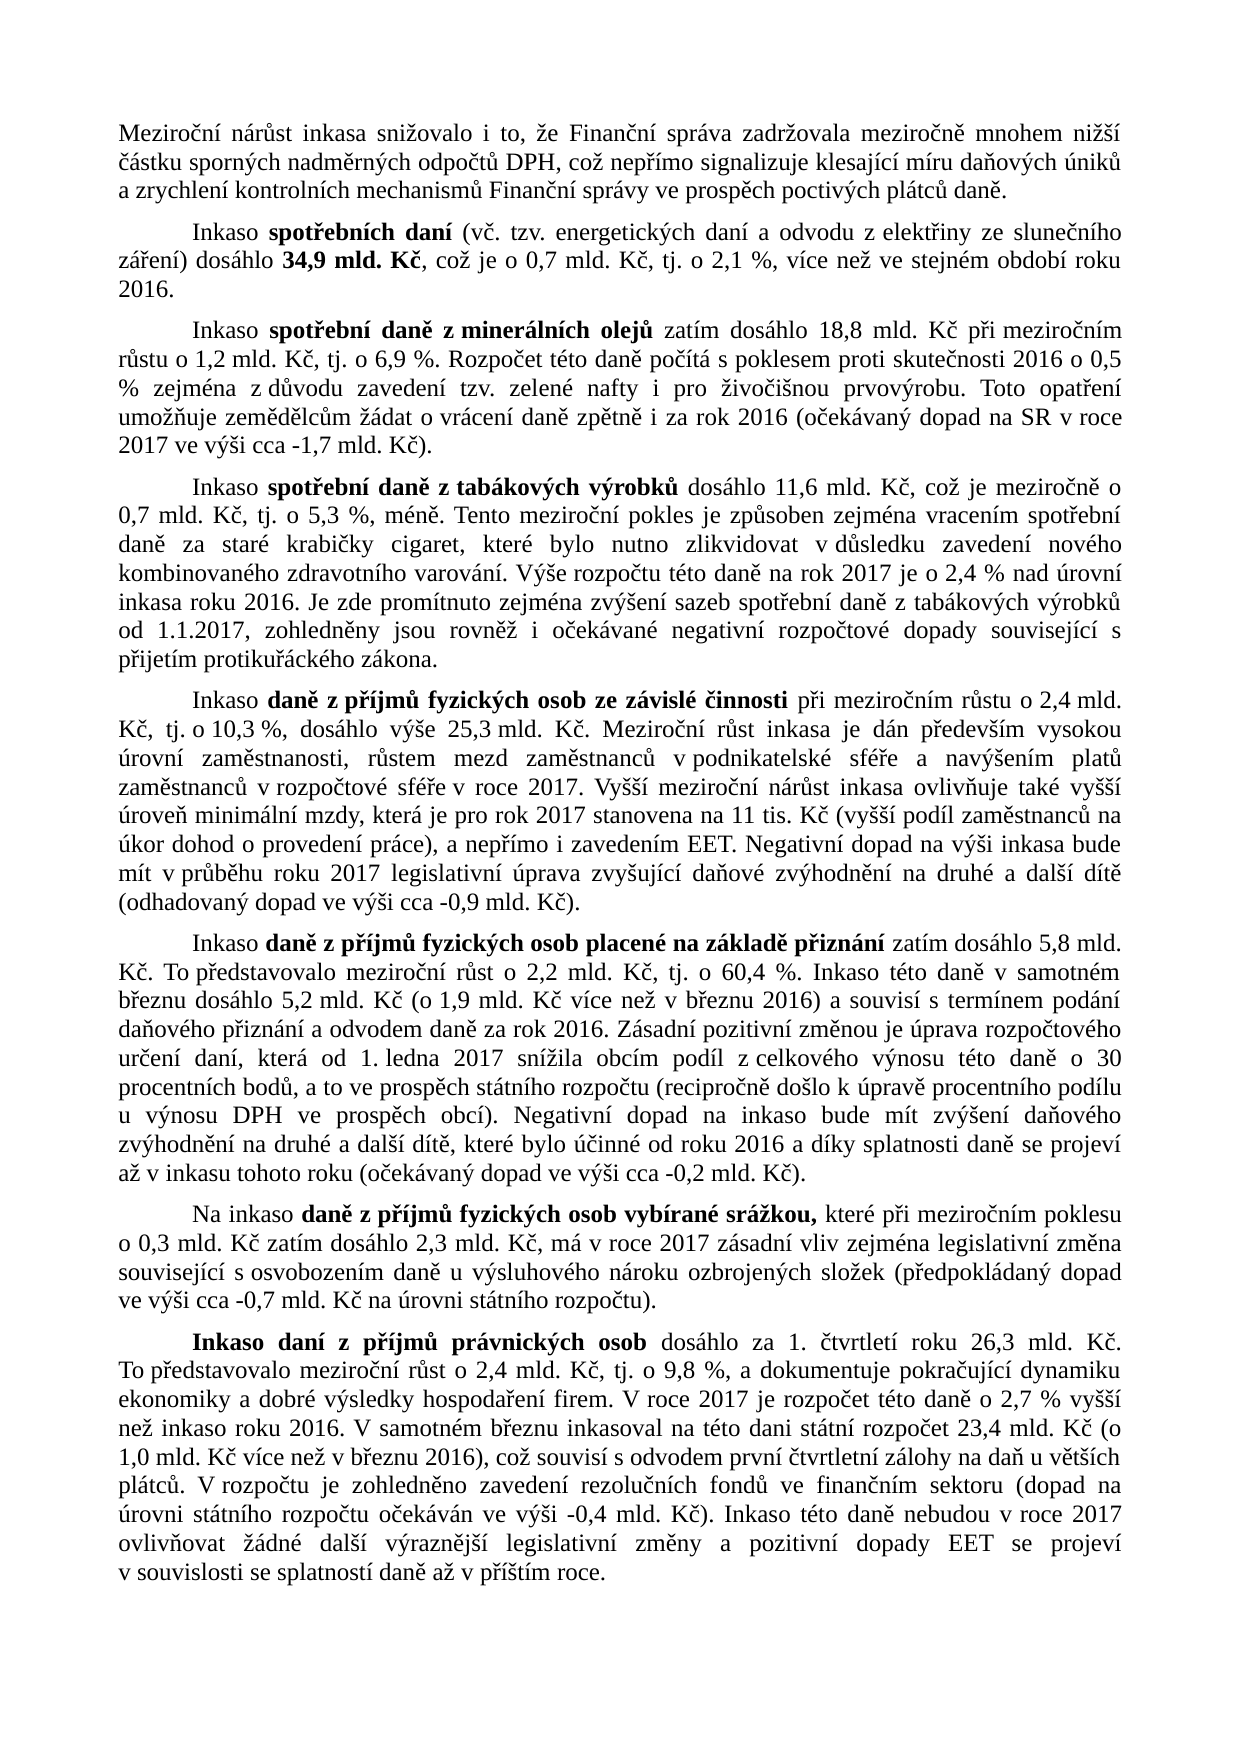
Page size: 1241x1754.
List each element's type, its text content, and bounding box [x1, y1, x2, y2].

text Meziroční nárůst inkasa snižovalo i to, že Finanční správa zadržovala meziročně mnohem nižší částku sporných nadměrných odpočtů DPH, což nepřímo signalizuje klesající míru daňových úniků a zrychlení kontrolních mechanismů Finanční správy ve prospěch poctivých plátců daně. [118, 118, 1122, 204]
text Inkaso spotřební daně z minerálních olejů zatím dosáhlo 18,8 mld. Kč při meziročním růstu o 1,2 mld. Kč, tj. o 6,9 %. Rozpočet této daně počítá s poklesem proti skutečnosti 2016 o 0,5 % zejména z důvodu zavedení tzv. zelené nafty i pro živočišnou prvovýrobu. Toto opatření umožňuje zemědělcům žádat o vrácení daně zpětně i za rok 2016 (očekávaný dopad na SR v roce 2017 ve výši cca -1,7 mld. Kč). [118, 316, 1122, 459]
text Inkaso daně z příjmů fyzických osob ze závislé činnosti při meziročním růstu o 2,4 mld. Kč, tj. o 10,3 %, dosáhlo výše 25,3 mld. Kč. Meziroční růst inkasa je dán především vysokou úrovní zaměstnanosti, růstem mezd zaměstnanců v podnikatelské sféře a navýšením platů zaměstnanců v rozpočtové sféře v roce 2017. Vyšší meziroční nárůst inkasa ovlivňuje také vyšší úroveň minimální mzdy, která je pro rok 2017 stanovena na 11 tis. Kč (vyšší podíl zaměstnanců na úkor dohod o provedení práce), a nepřímo i zavedením EET. Negativní dopad na výši inkasa bude mít v průběhu roku 2017 legislativní úprava zvyšující daňové zvýhodnění na druhé a další dítě (odhadovaný dopad ve výši cca -0,9 mld. Kč). [118, 686, 1122, 916]
text Inkaso daní z příjmů právnických osob dosáhlo za 1. čtvrtletí roku 26,3 mld. Kč. To představovalo meziroční růst o 2,4 mld. Kč, tj. o 9,8 %, a dokumentuje pokračující dynamiku ekonomiky a dobré výsledky hospodaření firem. V roce 2017 je rozpočet této daně o 2,7 % vyšší než inkaso roku 2016. V samotném březnu inkasoval na této dani státní rozpočet 23,4 mld. Kč (o 1,0 mld. Kč více než v březnu 2016), což souvisí s odvodem první čtvrtletní zálohy na daň u větších plátců. V rozpočtu je zohledněno zavedení rezolučních fondů ve finančním sektoru (dopad na úrovni státního rozpočtu očekáván ve výši -0,4 mld. Kč). Inkaso této daně nebudou v roce 2017 ovlivňovat žádné další výraznější legislativní změny a pozitivní dopady EET se projeví v souvislosti se splatností daně až v příštím roce. [118, 1327, 1122, 1586]
text Na inkaso daně z příjmů fyzických osob vybírané srážkou, které při meziročním poklesu o 0,3 mld. Kč zatím dosáhlo 2,3 mld. Kč, má v roce 2017 zásadní vliv zejména legislativní změna související s osvobozením daně u výsluhového nároku ozbrojených složek (předpokládaný dopad ve výši cca -0,7 mld. Kč na úrovni státního rozpočtu). [118, 1199, 1122, 1314]
text Inkaso daně z příjmů fyzických osob placené na základě přiznání zatím dosáhlo 5,8 mld. Kč. To představovalo meziroční růst o 2,2 mld. Kč, tj. o 60,4 %. Inkaso této daně v samotném březnu dosáhlo 5,2 mld. Kč (o 1,9 mld. Kč více než v březnu 2016) a souvisí s termínem podání daňového přiznání a odvodem daně za rok 2016. Zásadní pozitivní změnou je úprava rozpočtového určení daní, která od 1. ledna 2017 snížila obcím podíl z celkového výnosu této daně o 30 procentních bodů, a to ve prospěch státního rozpočtu (recipročně došlo k úpravě procentního podílu u výnosu DPH ve prospěch obcí). Negativní dopad na inkaso bude mít zvýšení daňového zvýhodnění na druhé a další dítě, které bylo účinné od roku 2016 a díky splatnosti daně se projeví až v inkasu tohoto roku (očekávaný dopad ve výši cca -0,2 mld. Kč). [118, 928, 1122, 1187]
text Inkaso spotřební daně z tabákových výrobků dosáhlo 11,6 mld. Kč, což je meziročně o 0,7 mld. Kč, tj. o 5,3 %, méně. Tento meziroční pokles je způsoben zejména vracením spotřební daně za staré krabičky cigaret, které bylo nutno zlikvidovat v důsledku zavedení nového kombinovaného zdravotního varování. Výše rozpočtu této daně na rok 2017 je o 2,4 % nad úrovní inkasa roku 2016. Je zde promítnuto zejména zvýšení sazeb spotřební daně z tabákových výrobků od 1.1.2017, zohledněny jsou rovněž i očekávané negativní rozpočtové dopady související s přijetím protikuřáckého zákona. [118, 472, 1122, 673]
text Inkaso spotřebních daní (vč. tzv. energetických daní a odvodu z elektřiny ze slunečního záření) dosáhlo 34,9 mld. Kč, což je o 0,7 mld. Kč, tj. o 2,1 %, více než ve stejném období roku 2016. [118, 217, 1122, 303]
